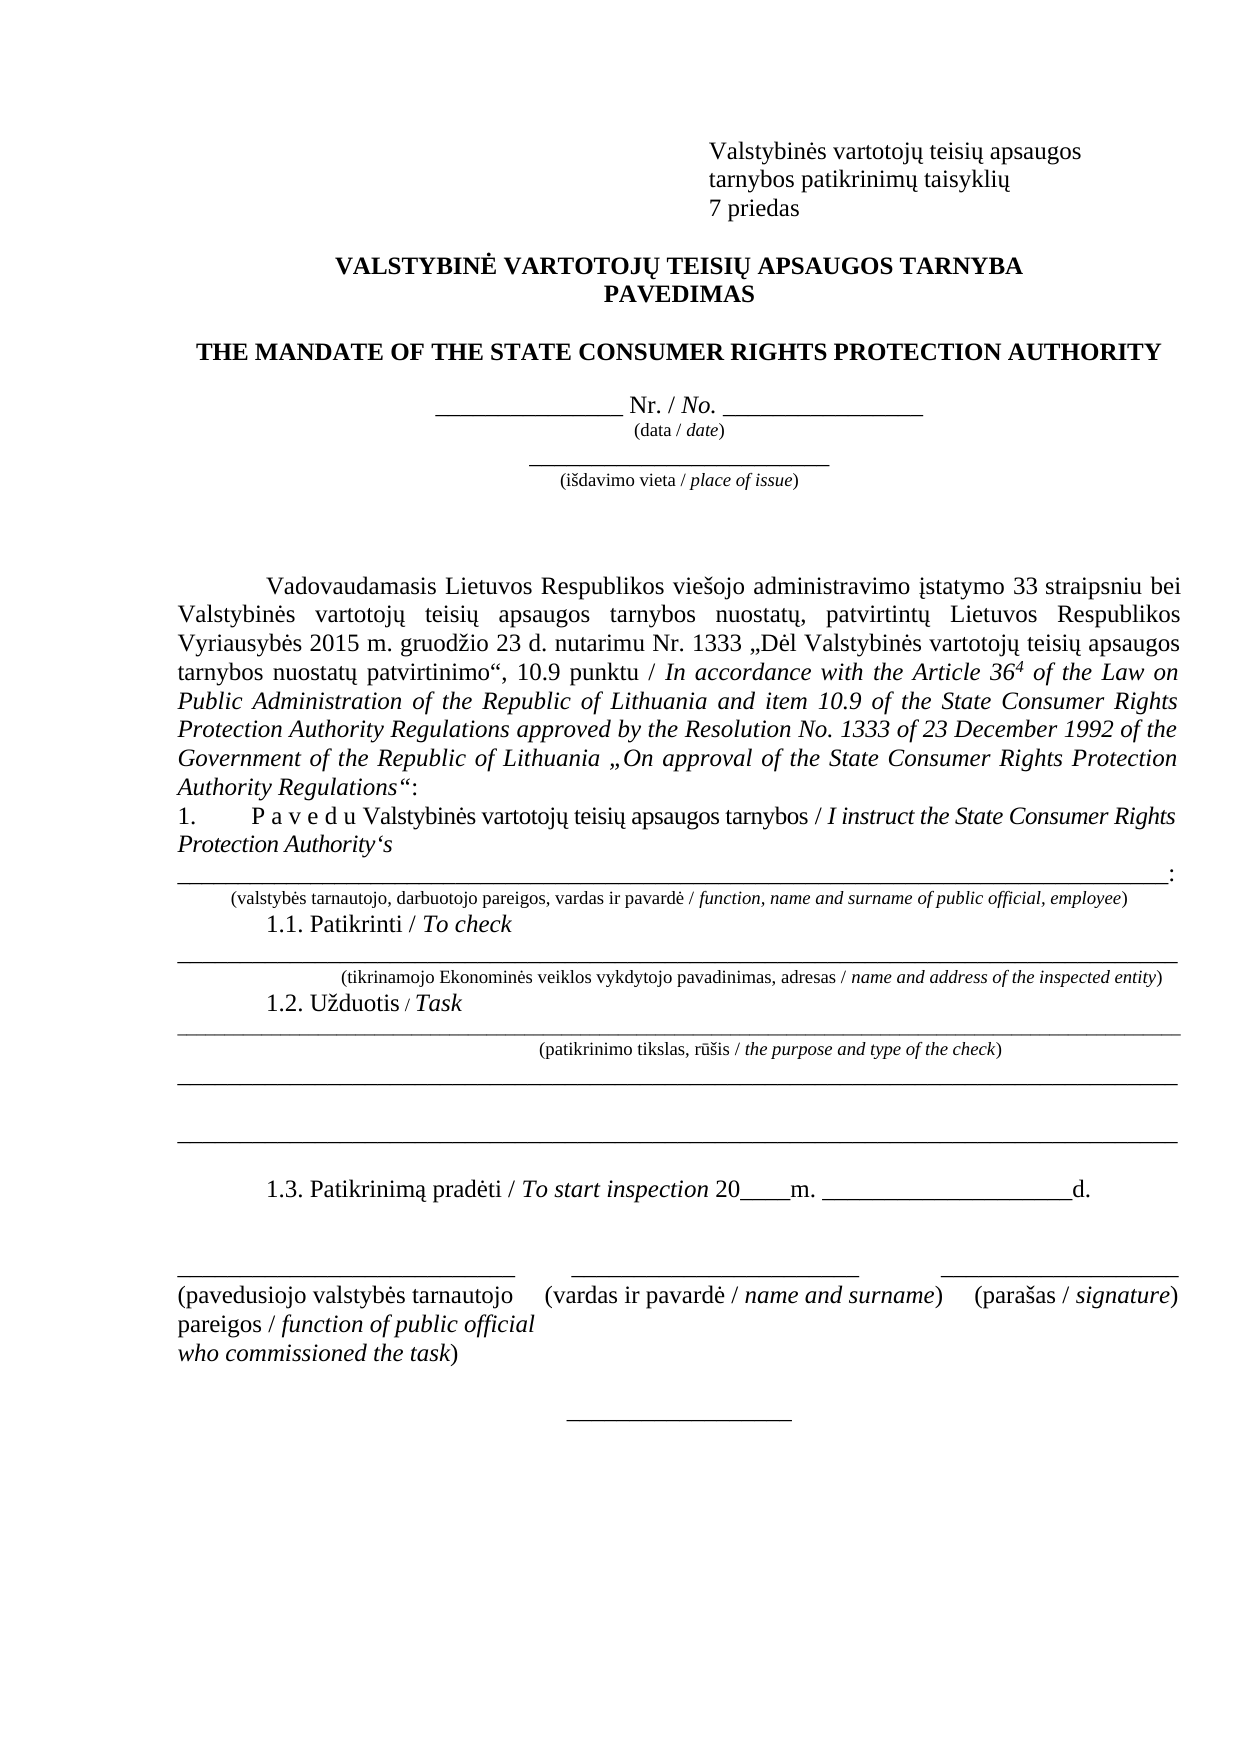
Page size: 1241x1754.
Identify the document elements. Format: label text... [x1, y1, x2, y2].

text (išdavimo vieta / place of issue) [177, 469, 1181, 491]
text (valstybės tarnautojo, darbuotojo pareigos, vardas ir pavardė / function, name and surname of public official, employee) [177, 887, 1181, 909]
text pareigos / function of public official [177, 1309, 1181, 1338]
text tarnybos patikrinimų taisyklių [177, 164, 1181, 193]
text 1.1. Patikrinti / To check ________________________________________________________________________________ [177, 909, 1181, 966]
text _______________ Nr. / No. ________________ [177, 390, 1181, 419]
text 1.3. Patikrinimą pradėti / To start inspection 20____m. ____________________d. [177, 1174, 1181, 1203]
text ________________________ [177, 440, 1181, 469]
text who commissioned the task) [177, 1338, 1181, 1366]
text (patikrinimo tikslas, rūšis / the purpose and type of the check) [177, 1038, 1181, 1059]
text 1. P a v e d u Valstybinės vartotojų teisių apsaugos tarnybos / I instruct the State Consumer Rights Protection Authority‘s ________________________________________________________________________________: [177, 801, 1181, 887]
text ___________________________ _______________________ ___________________ [177, 1251, 1181, 1280]
text VALSTYBINĖ VARTOTOJŲ TEISIŲ APSAUGOS TARNYBA [177, 251, 1181, 279]
text (pavedusiojo valstybės tarnautojo (vardas ir pavardė / name and surname) (parašas / signature) [177, 1280, 1181, 1309]
text Valstybinės vartotojų teisių apsaugos [177, 136, 1181, 164]
text __________________ [177, 1395, 1181, 1424]
text 7 priedas [177, 193, 1181, 222]
text 1.2. Užduotis / Task ___________________________________________________________________________________________________________ [177, 988, 1181, 1034]
text (tikrinamojo Ekonominės veiklos vykdytojo pavadinimas, adresas / name and address of the inspected entity) [252, 966, 1181, 988]
text Vadovaudamasis Lietuvos Respublikos viešojo administravimo įstatymo 33 straipsniu bei Valstybinės vartotojų teisių apsaugos tarnybos nuostatų, patvirtintų Lietuvos Respublikos Vyriausybės 2015 m. gruodžio 23 d. nutarimu Nr. 1333 „Dėl Valstybinės vartotojų teisių apsaugos tarnybos nuostatų patvirtinimo“, 10.9 punktu / In accordance with the Article 364 of the Law on Public Administration of the Republic of Lithuania and item 10.9 of the State Consumer Rights Protection Authority Regulations approved by the Resolution No. 1333 of 23 December 1992 of the Government of the Republic of Lithuania „On approval of the State Consumer Rights Protection Authority Regulations“: [177, 571, 1181, 801]
table_header [177, 515, 1182, 571]
text ________________________________________________________________________________ [177, 1117, 1181, 1146]
text PAVEDIMAS [177, 279, 1181, 308]
text (data / date) [177, 419, 1181, 440]
text THE MANDATE OF THE STATE CONSUMER RIGHTS PROTECTION AUTHORITY [177, 337, 1181, 366]
text ________________________________________________________________________________ [177, 1059, 1181, 1088]
